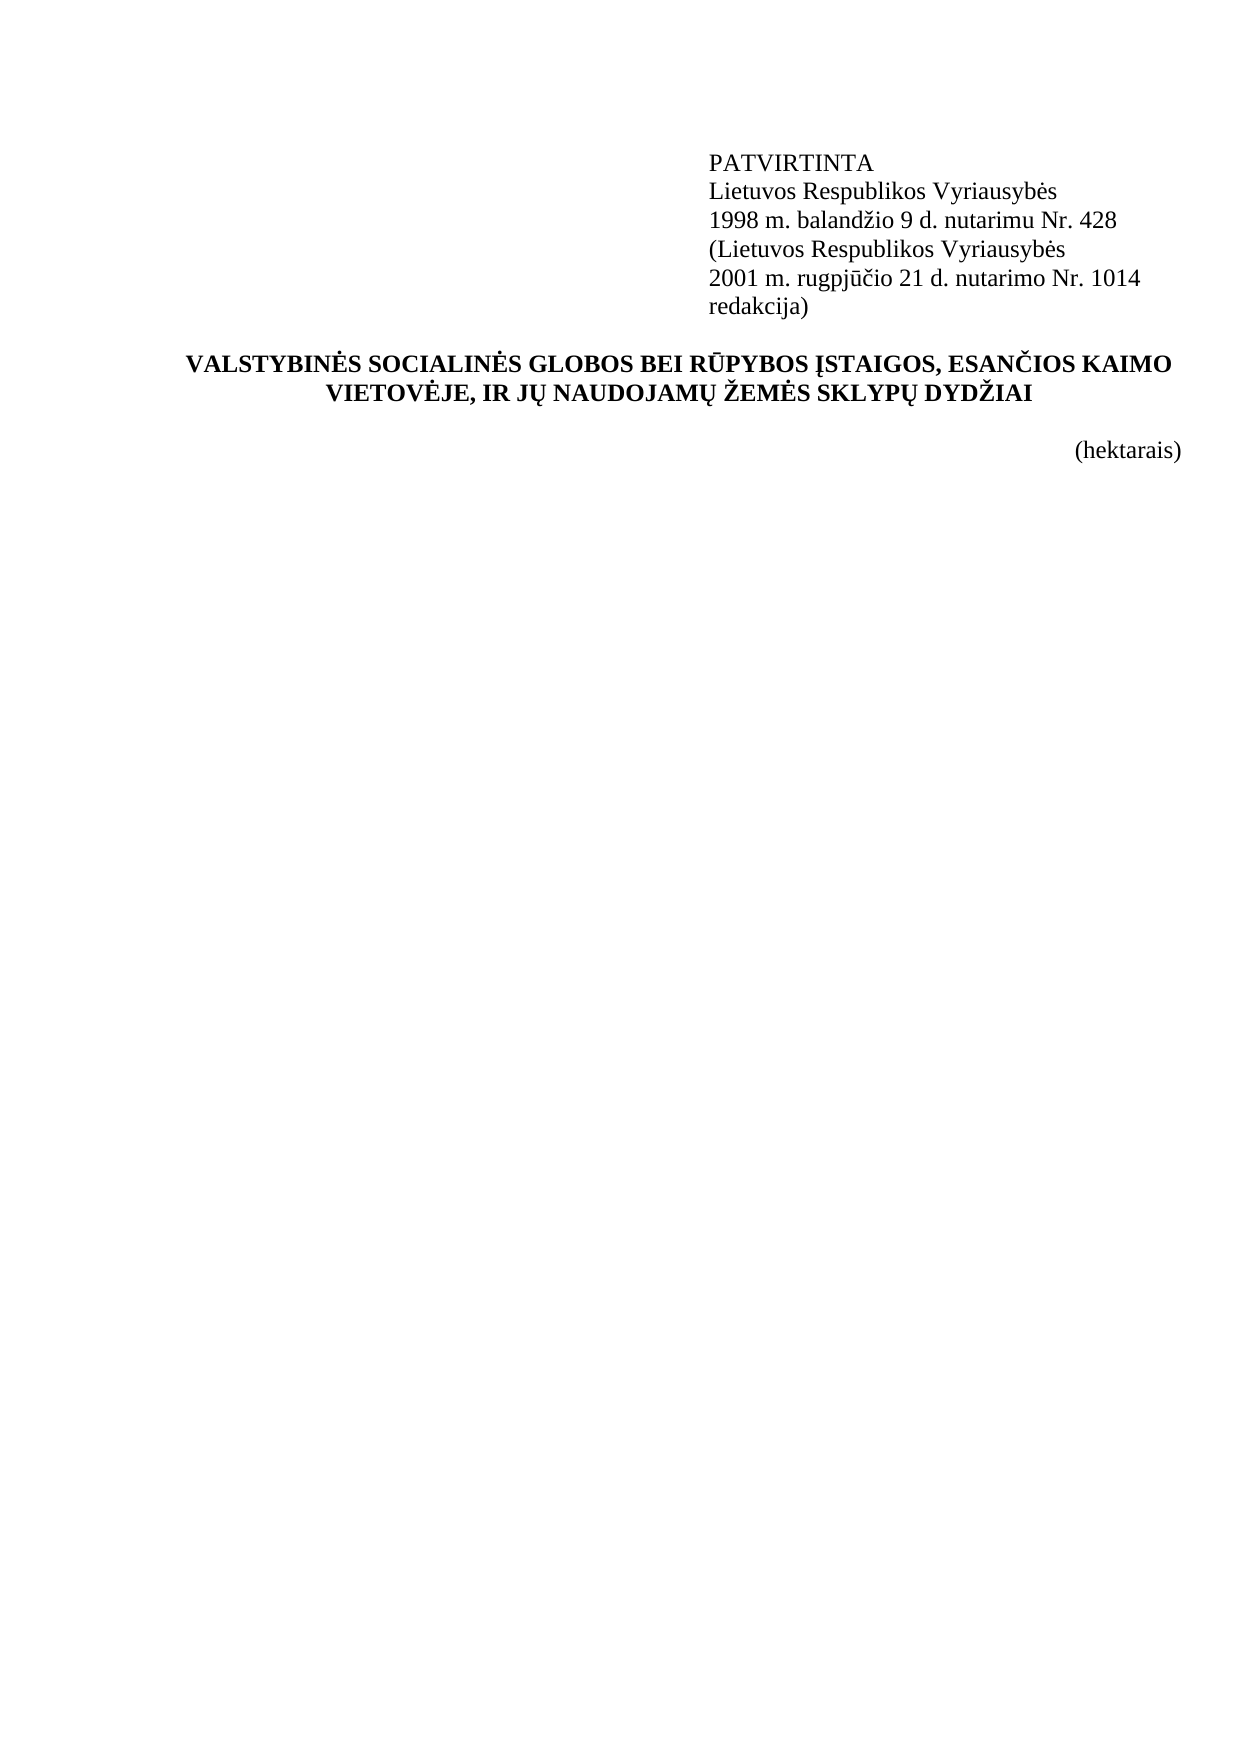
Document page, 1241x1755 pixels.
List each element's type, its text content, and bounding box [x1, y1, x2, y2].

text Lietuvos Respublikos Vyriausybės [177, 176, 1181, 205]
text redakcija) [177, 291, 1181, 320]
text PATVIRTINTA [177, 148, 1181, 176]
text VALSTYBINĖS SOCIALINĖS GLOBOS BEI RŪPYBOS ĮSTAIGOS, ESANČIOS KAIMO VIETOVĖJE, IR JŲ NAUDOJAMŲ ŽEMĖS SKLYPŲ DYDŽIAI [177, 349, 1181, 406]
text 1998 m. balandžio 9 d. nutarimu Nr. 428 [177, 205, 1181, 234]
text (Lietuvos Respublikos Vyriausybės [177, 234, 1181, 263]
text 2001 m. rugpjūčio 21 d. nutarimo Nr. 1014 [177, 263, 1181, 291]
text (hektarais) [177, 435, 1181, 464]
